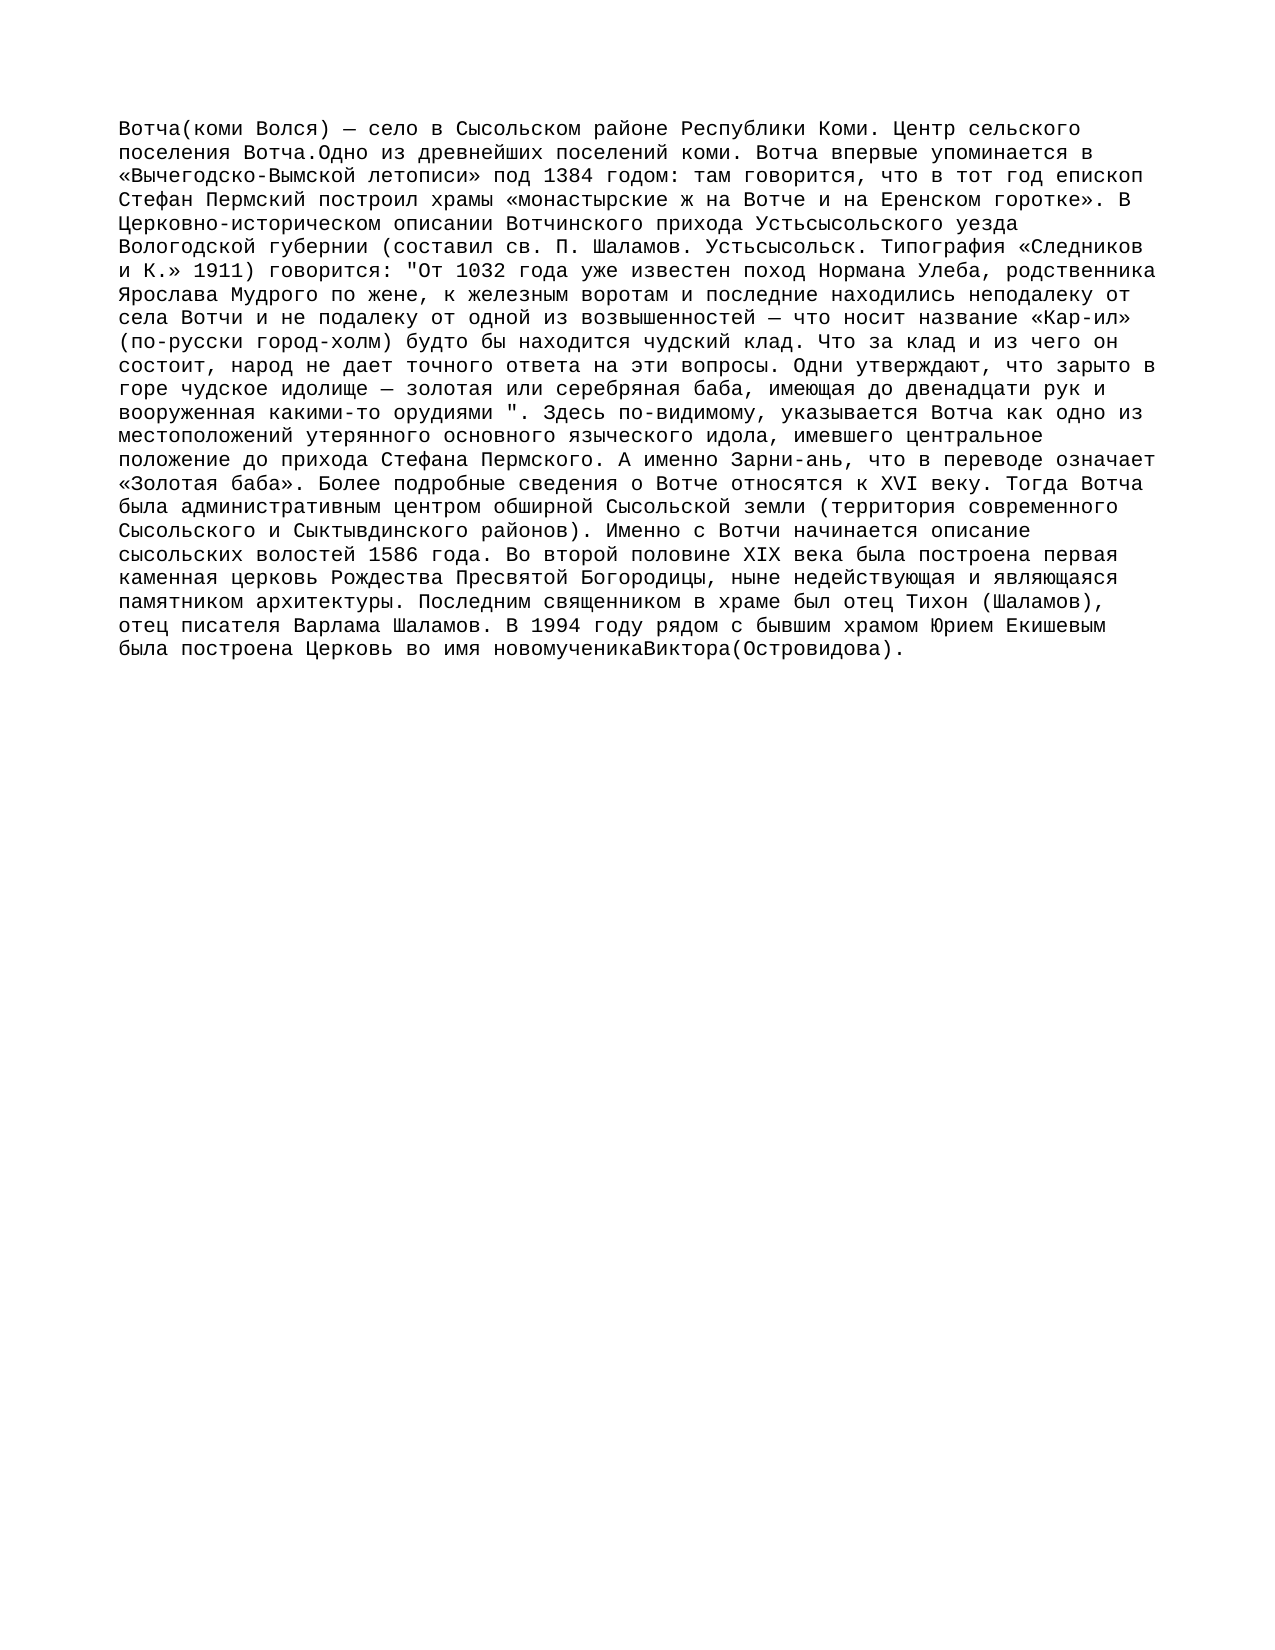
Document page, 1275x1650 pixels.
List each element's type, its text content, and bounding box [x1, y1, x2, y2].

text Вотча(коми Волся) — село в Сысольском районе Республики Коми. Центр сельского поселения Вотча.Одно из древнейших поселений коми. Вотча впервые упоминается в «Вычегодско-Вымской летописи» под 1384 годом: там говорится, что в тот год епископ Стефан Пермский построил храмы «монастырские ж на Вотче и на Еренском горотке». В Церковно-историческом описании Вотчинского прихода Устьсысольского уезда Вологодской губернии (составил св. П. Шаламов. Устьсысольск. Типография «Следников и К.» 1911) говорится: "От 1032 года уже известен поход Нормана Улеба, родственника Ярослава Мудрого по жене, к железным воротам и последние находились неподалеку от села Вотчи и не подалеку от одной из возвышенностей — что носит название «Кар-ил» (по-русски город-холм) будто бы находится чудский клад. Что за клад и из чего он состоит, народ не дает точного ответа на эти вопросы. Одни утверждают, что зарыто в горе чудское идолище — золотая или серебряная баба, имеющая до двенадцати рук и вооруженная какими-то орудиями ". Здесь по-видимому, указывается Вотча как одно из местоположений утерянного основного языческого идола, имевшего центральное положение до прихода Стефана Пермского. А именно Зарни-ань, что в переводе означает «Золотая баба». Более подробные сведения о Вотче относятся к XVI веку. Тогда Вотча была административным центром обширной Сысольской земли (территория современного Сысольского и Сыктывдинского районов). Именно с Вотчи начинается описание сысольских волостей 1586 года. Во второй половине XIX века была построена первая каменная церковь Рождества Пресвятой Богородицы, ныне недействующая и являющаяся памятником архитектуры. Последним священником в храме был отец Тихон (Шаламов), отец писателя Варлама Шаламов. В 1994 году рядом с бывшим храмом Юрием Екишевым была построена Церковь во имя новомученикаВиктора(Островидова). [118, 118, 1157, 662]
